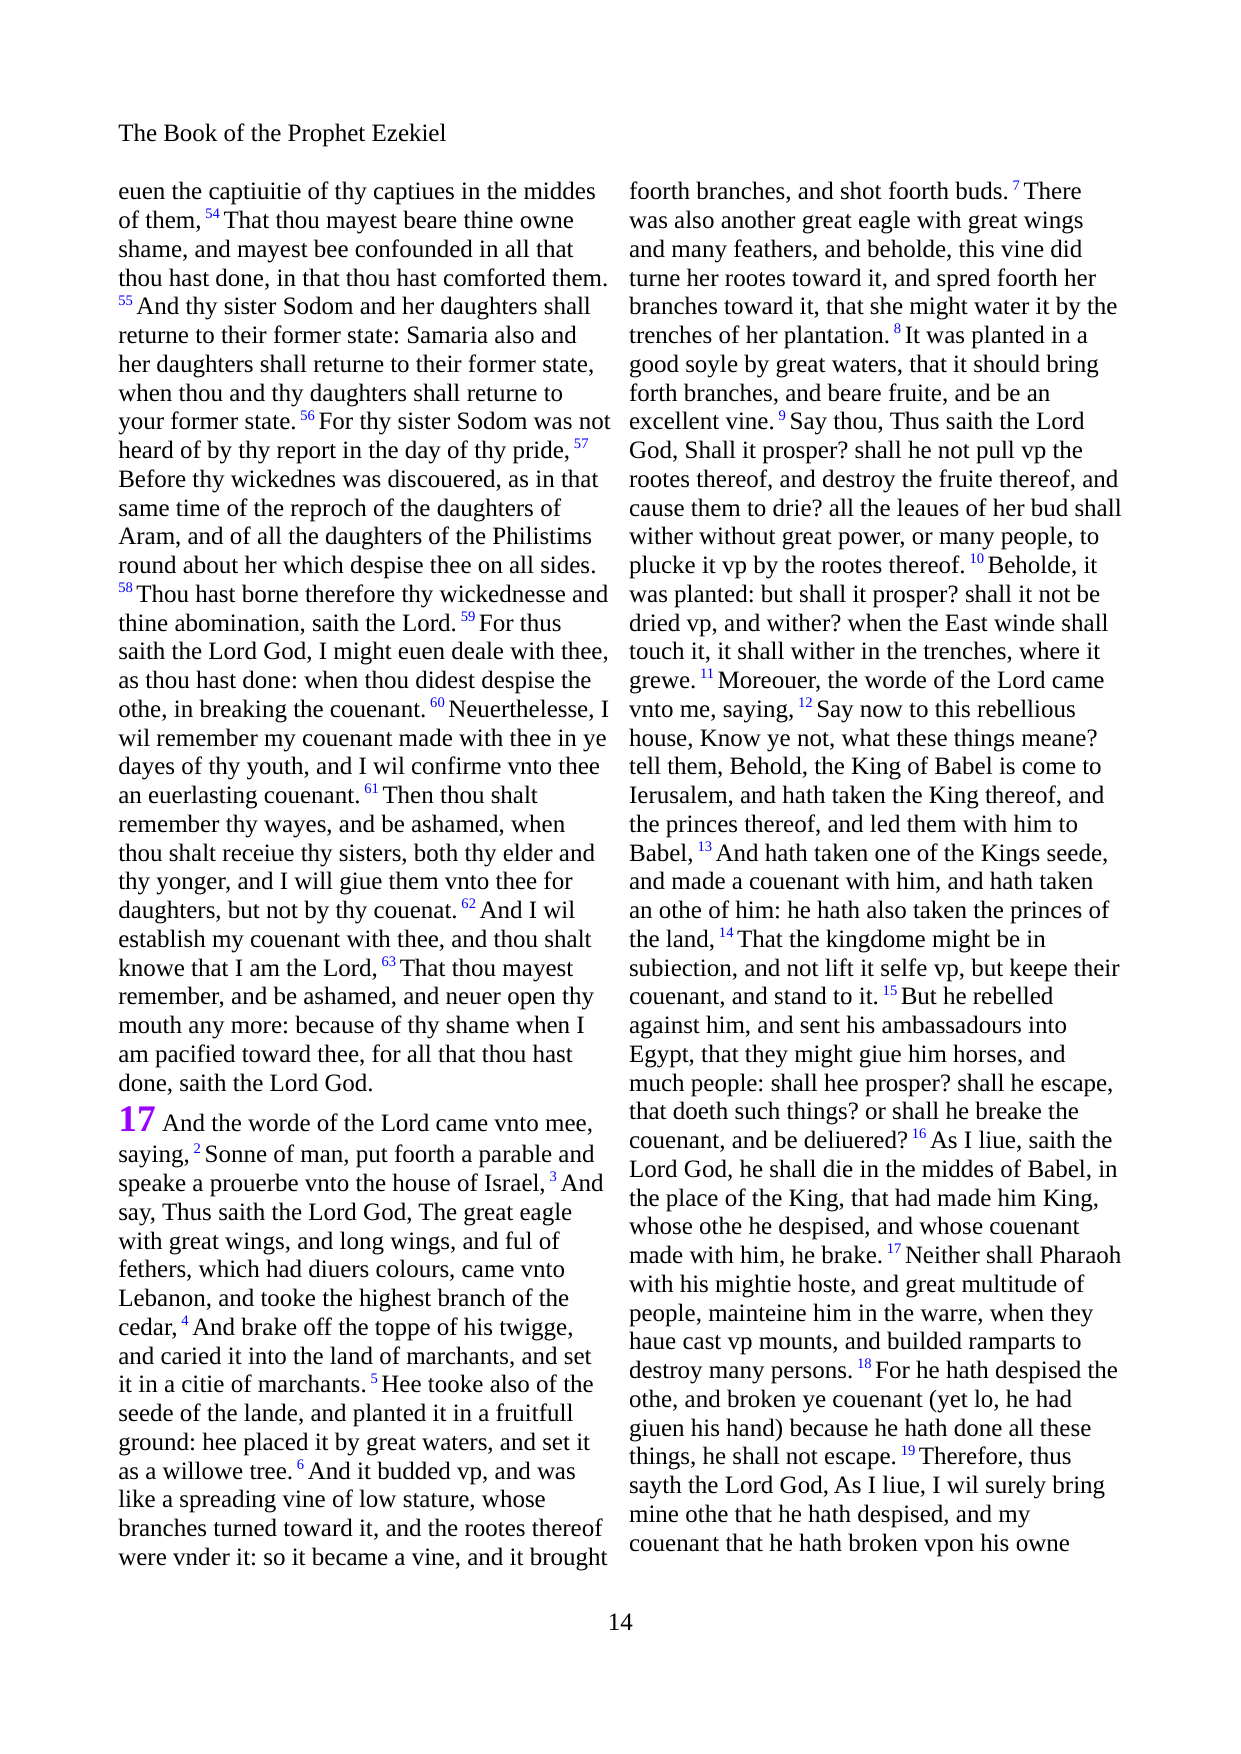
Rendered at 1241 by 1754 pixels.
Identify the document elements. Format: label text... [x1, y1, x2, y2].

text euen the captiuitie of thy captiues in the middes of them, 54 That thou mayest beare thine owne shame, and mayest bee confounded in all that thou hast done, in that thou hast comforted them. 55 And thy sister Sodom and her daughters shall returne to their former state: Samaria also and her daughters shall returne to their former state, when thou and thy daughters shall returne to your former state. 56 For thy sister Sodom was not heard of by thy report in the day of thy pride, 57 Before thy wickednes was discouered, as in that same time of the reproch of the daughters of Aram, and of all the daughters of the Philistims round about her which despise thee on all sides. 58 Thou hast borne therefore thy wickednesse and thine abomination, saith the Lord. 59 For thus saith the Lord God, I might euen deale with thee, as thou hast done: when thou didest despise the othe, in breaking the couenant. 60 Neuerthelesse, I wil remember my couenant made with thee in ye dayes of thy youth, and I wil confirme vnto thee an euerlasting couenant. 61 Then thou shalt remember thy wayes, and be ashamed, when thou shalt receiue thy sisters, both thy elder and thy yonger, and I will giue them vnto thee for daughters, but not by thy couenat. 62 And I wil establish my couenant with thee, and thou shalt knowe that I am the Lord, 63 That thou mayest remember, and be ashamed, and neuer open thy mouth any more: because of thy shame when I am pacified toward thee, for all that thou hast done, saith the Lord God. [118, 176, 611, 1096]
text foorth branches, and shot foorth buds. 7 There was also another great eagle with great wings and many feathers, and beholde, this vine did turne her rootes toward it, and spred foorth her branches toward it, that she might water it by the trenches of her plantation. 8 It was planted in a good soyle by great waters, that it should bring forth branches, and beare fruite, and be an excellent vine. 9 Say thou, Thus saith the Lord God, Shall it prosper? shall he not pull vp the rootes thereof, and destroy the fruite thereof, and cause them to drie? all the leaues of her bud shall wither without great power, or many people, to plucke it vp by the rootes thereof. 10 Beholde, it was planted: but shall it prosper? shall it not be dried vp, and wither? when the East winde shall touch it, it shall wither in the trenches, where it grewe. 11 Moreouer, the worde of the Lord came vnto me, saying, 12 Say now to this rebellious house, Know ye not, what these things meane? tell them, Behold, the King of Babel is come to Ierusalem, and hath taken the King thereof, and the princes thereof, and led them with him to Babel, 13 And hath taken one of the Kings seede, and made a couenant with him, and hath taken an othe of him: he hath also taken the princes of the land, 14 That the kingdome might be in subiection, and not lift it selfe vp, but keepe their couenant, and stand to it. 15 But he rebelled against him, and sent his ambassadours into Egypt, that they might giue him horses, and much people: shall hee prosper? shall he escape, that doeth such things? or shall he breake the couenant, and be deliuered? 16 As I liue, saith the Lord God, he shall die in the middes of Babel, in the place of the King, that had made him King, whose othe he despised, and whose couenant made with him, he brake. 17 Neither shall Pharaoh with his mightie hoste, and great multitude of people, mainteine him in the warre, when they haue cast vp mounts, and builded ramparts to destroy many persons. 18 For he hath despised the othe, and broken ye couenant (yet lo, he had giuen his hand) because he hath done all these things, he shall not escape. 19 Therefore, thus sayth the Lord God, As I liue, I wil surely bring mine othe that he hath despised, and my couenant that he hath broken vpon his owne [629, 176, 1122, 1556]
text 17 And the worde of the Lord came vnto mee, saying, 2 Sonne of man, put foorth a parable and speake a prouerbe vnto the house of Israel, 3 And say, Thus saith the Lord God, The great eagle with great wings, and long wings, and ful of fethers, which had diuers colours, came vnto Lebanon, and tooke the highest branch of the cedar, 4 And brake off the toppe of his twigge, and caried it into the land of marchants, and set it in a citie of marchants. 5 Hee tooke also of the seede of the lande, and planted it in a fruitfull ground: hee placed it by great waters, and set it as a willowe tree. 6 And it budded vp, and was like a spreading vine of low stature, whose branches turned toward it, and the rootes thereof were vnder it: so it became a vine, and it brought [118, 1096, 611, 1571]
